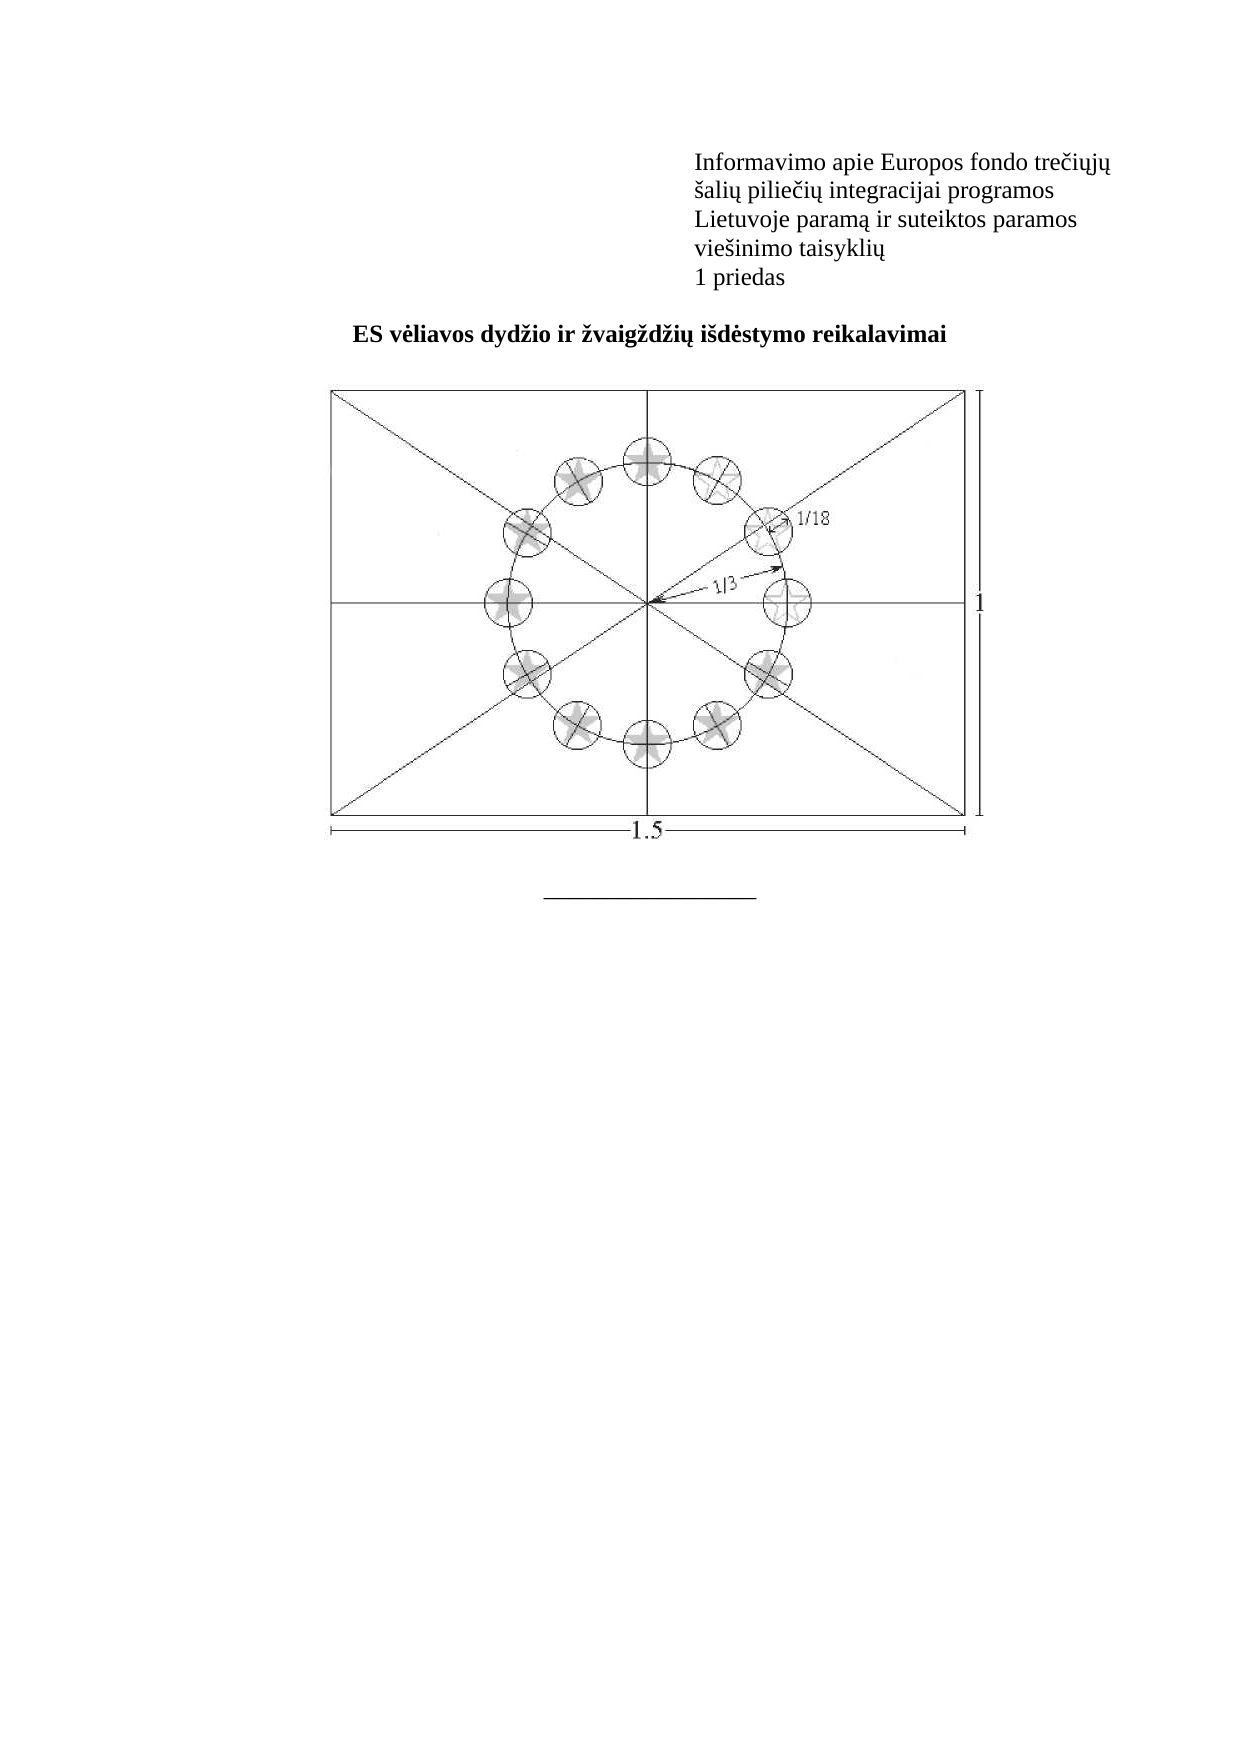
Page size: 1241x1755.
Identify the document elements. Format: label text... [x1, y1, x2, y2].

text ES vėliavos dydžio ir žvaigždžių išdėstymo reikalavimai [177, 319, 1122, 348]
text viešinimo taisyklių [694, 233, 1122, 262]
text šalių piliečių integracijai programos [694, 176, 1122, 204]
text 1 priedas [694, 262, 1122, 291]
text _________________ [177, 873, 1122, 902]
text Informavimo apie Europos fondo trečiųjų [694, 147, 1122, 176]
text Lietuvoje paramą ir suteiktos paramos [694, 204, 1122, 233]
